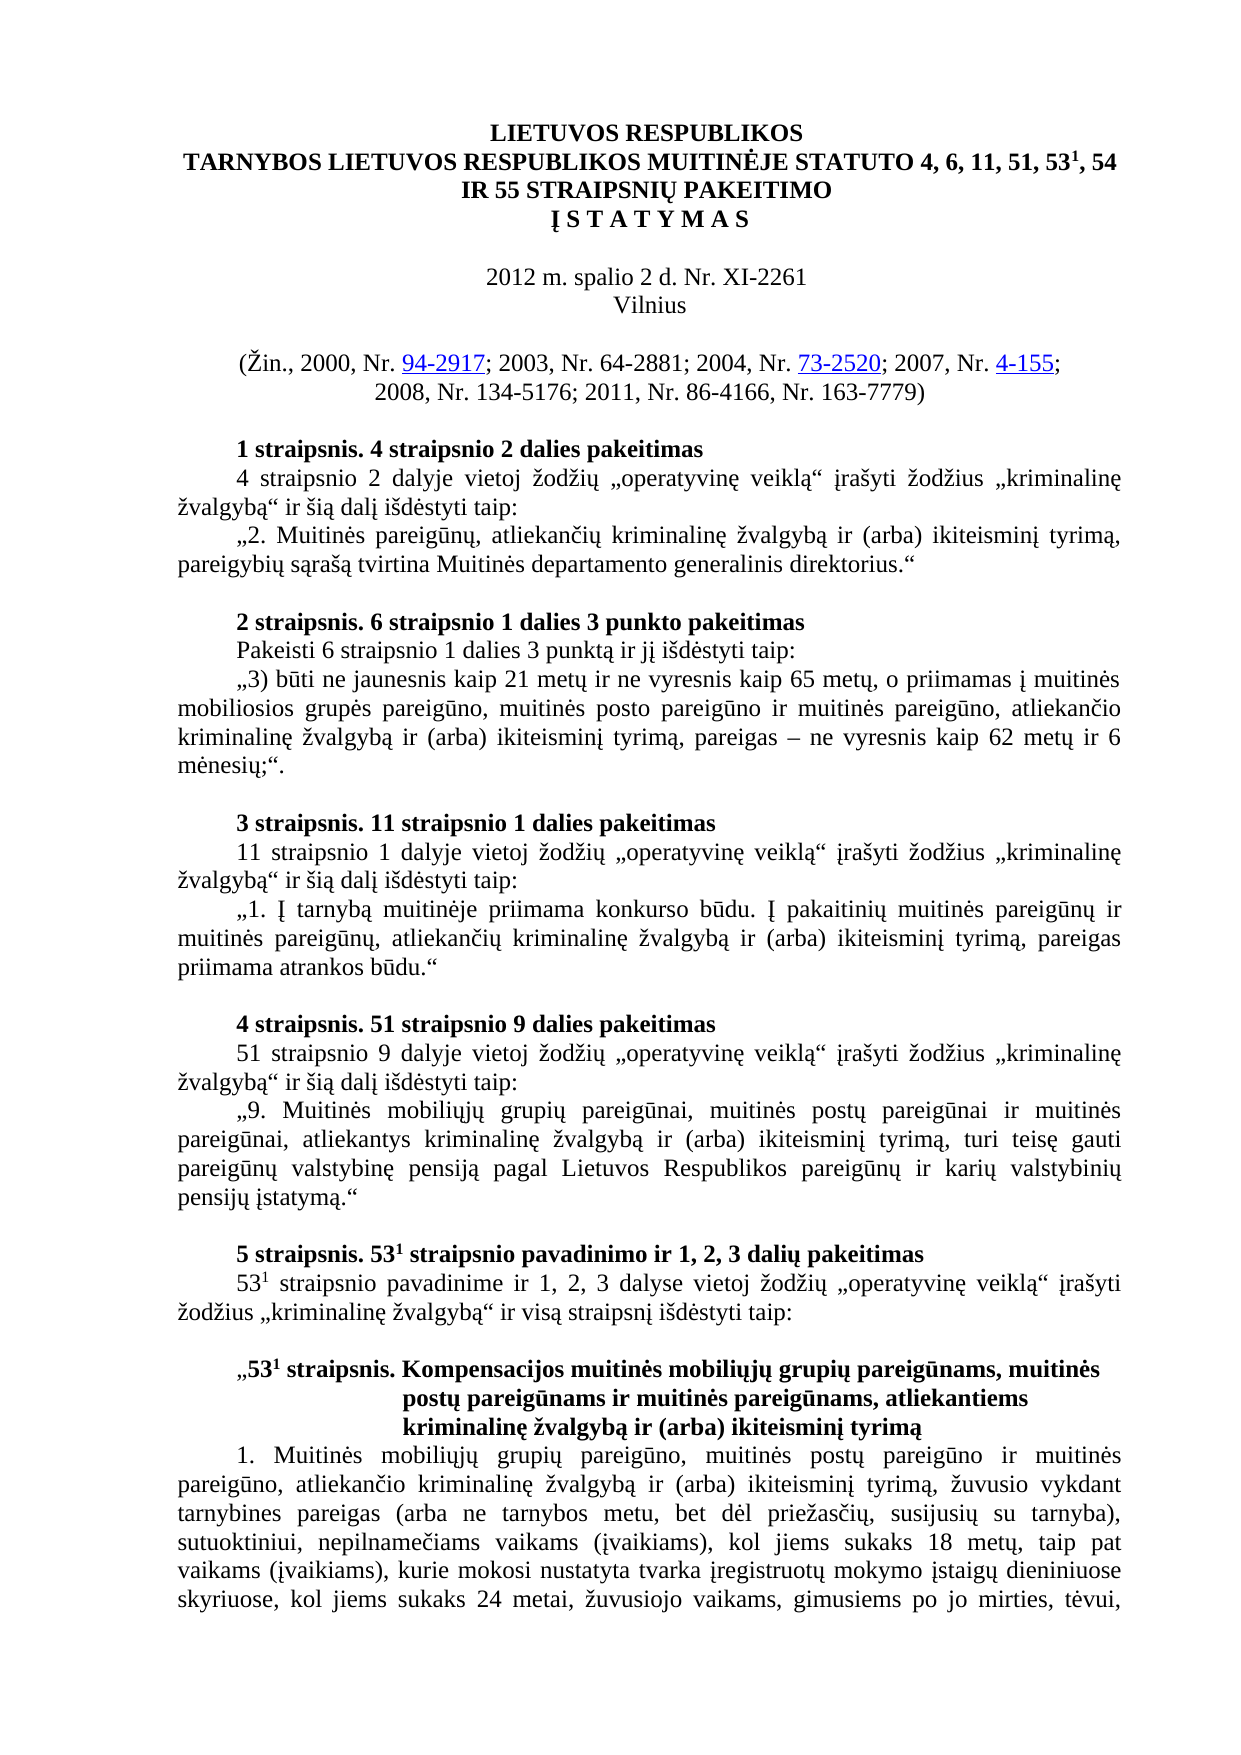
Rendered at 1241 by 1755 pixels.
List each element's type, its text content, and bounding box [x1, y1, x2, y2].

text „3) būti ne jaunesnis kaip 21 metų ir ne vyresnis kaip 65 metų, o priimamas į muitinės mobiliosios grupės pareigūno, muitinės posto pareigūno ir muitinės pareigūno, atliekančio kriminalinę žvalgybą ir (arba) ikiteisminį tyrimą, pareigas – ne vyresnis kaip 62 metų ir 6 mėnesių;“. [177, 664, 1122, 779]
text 4 straipsnio 2 dalyje vietoj žodžių „operatyvinę veiklą“ įrašyti žodžius „kriminalinę žvalgybą“ ir šią dalį išdėstyti taip: [177, 463, 1122, 521]
text 5 straipsnis. 531 straipsnio pavadinimo ir 1, 2, 3 dalių pakeitimas [177, 1239, 1122, 1268]
text „1. Į tarnybą muitinėje priimama konkurso būdu. Į pakaitinių muitinės pareigūnų ir muitinės pareigūnų, atliekančių kriminalinę žvalgybą ir (arba) ikiteisminį tyrimą, pareigas priimama atrankos būdu.“ [177, 894, 1122, 981]
text Vilnius [177, 291, 1122, 319]
text 2008, Nr. 134-5176; 2011, Nr. 86-4166, Nr. 163-7779) [177, 377, 1122, 406]
text Pakeisti 6 straipsnio 1 dalies 3 punktą ir jį išdėstyti taip: [177, 636, 1122, 664]
text 3 straipsnis. 11 straipsnio 1 dalies pakeitimas [177, 808, 1122, 837]
text 1 straipsnis. 4 straipsnio 2 dalies pakeitimas [177, 434, 1122, 463]
text (Žin., 2000, Nr. 94-2917; 2003, Nr. 64-2881; 2004, Nr. 73-2520; 2007, Nr. 4-155; [177, 348, 1122, 377]
text „531 straipsnis. Kompensacijos muitinės mobiliųjų grupių pareigūnams, muitinės postų pareigūnams ir muitinės pareigūnams, atliekantiems kriminalinę žvalgybą ir (arba) ikiteisminį tyrimą [236, 1354, 1122, 1441]
text 531 straipsnio pavadinime ir 1, 2, 3 dalyse vietoj žodžių „operatyvinę veiklą“ įrašyti žodžius „kriminalinę žvalgybą“ ir visą straipsnį išdėstyti taip: [177, 1268, 1122, 1326]
text 2 straipsnis. 6 straipsnio 1 dalies 3 punkto pakeitimas [177, 607, 1122, 636]
text 51 straipsnio 9 dalyje vietoj žodžių „operatyvinę veiklą“ įrašyti žodžius „kriminalinę žvalgybą“ ir šią dalį išdėstyti taip: [177, 1038, 1122, 1096]
text 4 straipsnis. 51 straipsnio 9 dalies pakeitimas [177, 1009, 1122, 1038]
text 2012 m. spalio 2 d. Nr. XI-2261 [177, 262, 1122, 291]
text LIETUVOS RESPUBLIKOS TARNYBOS LIETUVOS RESPUBLIKOS MUITINĖJE STATUTO 4, 6, 11, 51, 531, 54 IR 55 STRAIPSNIŲ PAKEITIMO Į S T A T Y M A S [177, 118, 1122, 233]
text 11 straipsnio 1 dalyje vietoj žodžių „operatyvinę veiklą“ įrašyti žodžius „kriminalinę žvalgybą“ ir šią dalį išdėstyti taip: [177, 837, 1122, 894]
text „9. Muitinės mobiliųjų grupių pareigūnai, muitinės postų pareigūnai ir muitinės pareigūnai, atliekantys kriminalinę žvalgybą ir (arba) ikiteisminį tyrimą, turi teisę gauti pareigūnų valstybinę pensiją pagal Lietuvos Respublikos pareigūnų ir karių valstybinių pensijų įstatymą.“ [177, 1096, 1122, 1211]
text „2. Muitinės pareigūnų, atliekančių kriminalinę žvalgybą ir (arba) ikiteisminį tyrimą, pareigybių sąrašą tvirtina Muitinės departamento generalinis direktorius.“ [177, 521, 1122, 578]
text 1. Muitinės mobiliųjų grupių pareigūno, muitinės postų pareigūno ir muitinės pareigūno, atliekančio kriminalinę žvalgybą ir (arba) ikiteisminį tyrimą, žuvusio vykdant tarnybines pareigas (arba ne tarnybos metu, bet dėl priežasčių, susijusių su tarnyba), sutuoktiniui, nepilnamečiams vaikams (įvaikiams), kol jiems sukaks 18 metų, taip pat vaikams (įvaikiams), kurie mokosi nustatyta tvarka įregistruotų mokymo įstaigų dieniniuose skyriuose, kol jiems sukaks 24 metai, žuvusiojo vaikams, gimusiems po jo mirties, tėvui, [177, 1441, 1122, 1613]
